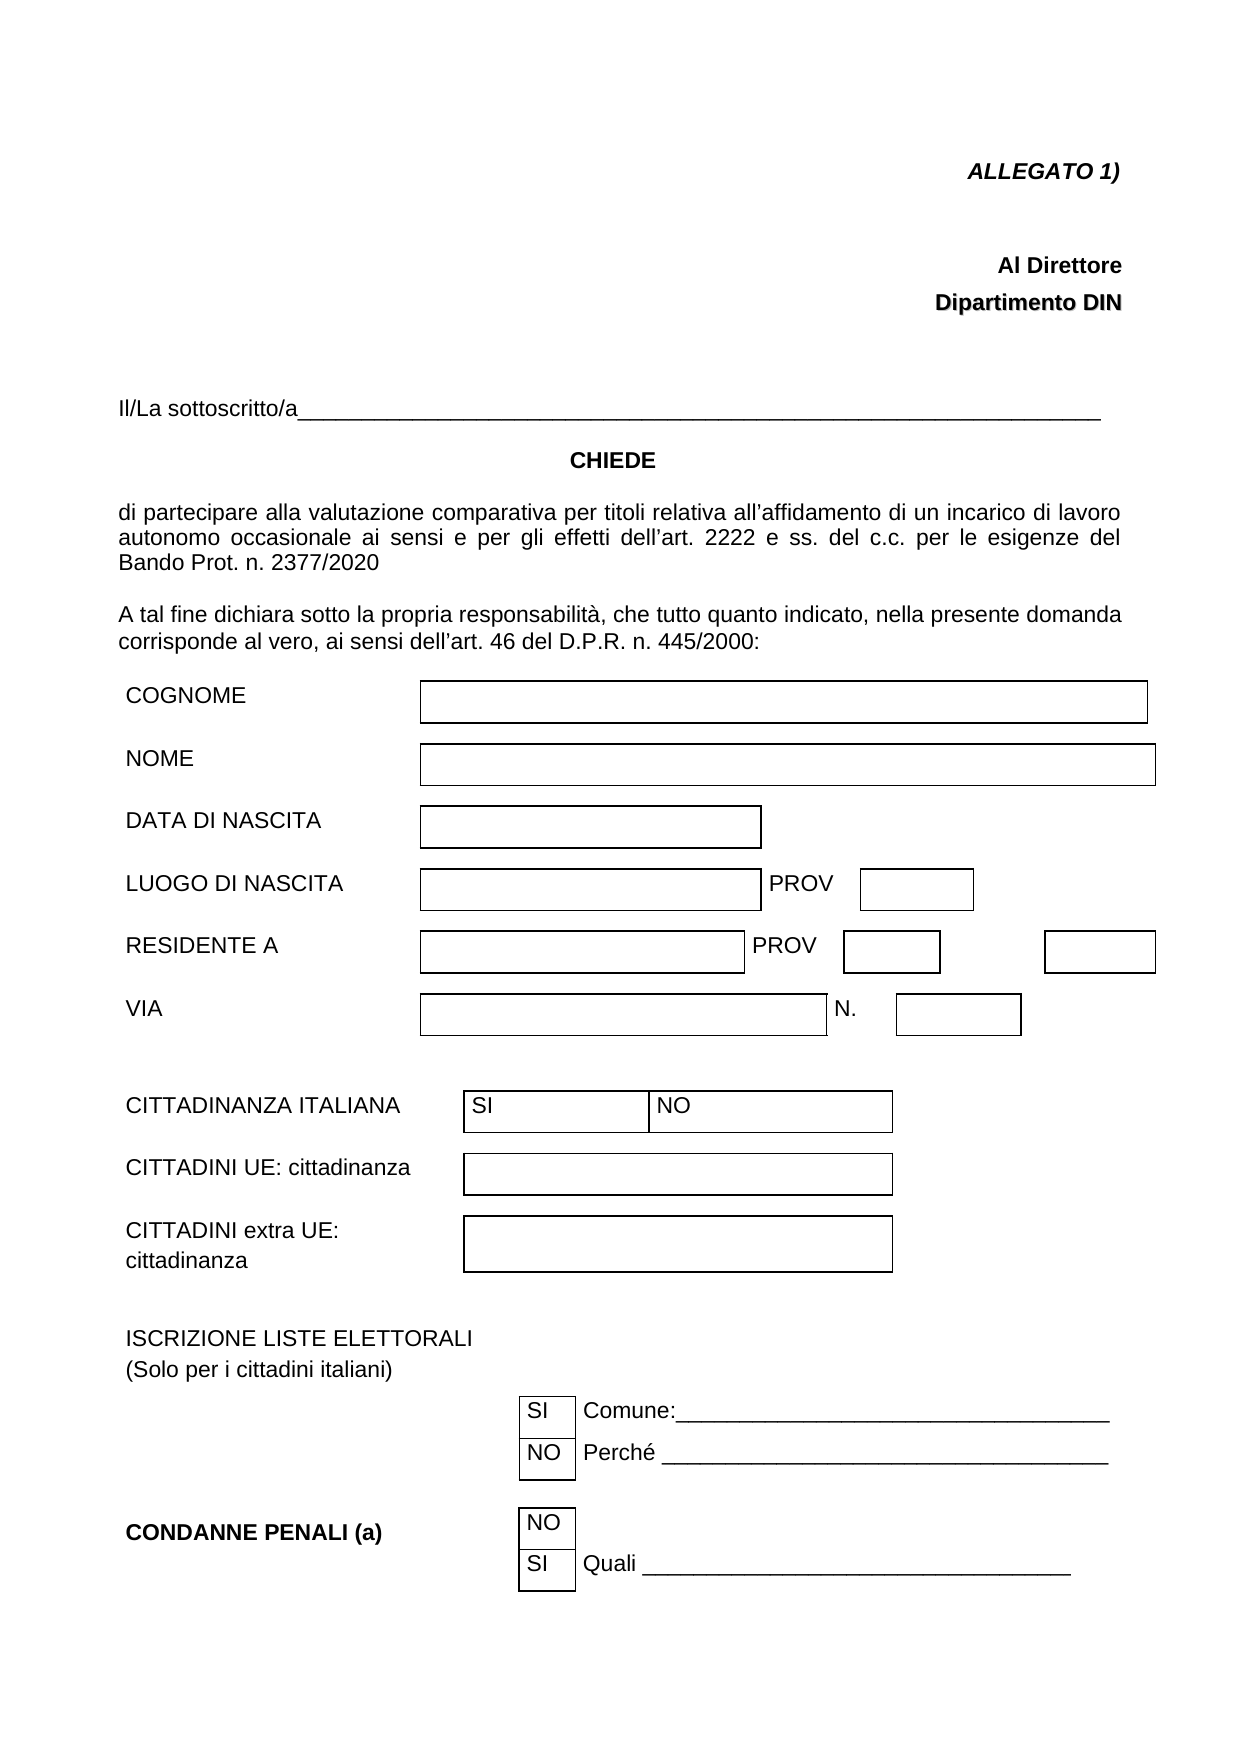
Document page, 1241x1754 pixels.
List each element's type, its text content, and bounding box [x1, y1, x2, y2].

table_cell [1045, 724, 1147, 743]
table_cell [1147, 974, 1156, 993]
table_cell VIA [118, 993, 420, 1034]
table_cell [827, 805, 844, 847]
table_cell Perché ___________________________________ [576, 1438, 1213, 1479]
table_cell [1147, 993, 1156, 1034]
text CHIEDE [103, 447, 1122, 474]
table_cell [1021, 1153, 1045, 1194]
table_cell [118, 847, 420, 868]
table_cell NO [520, 1439, 575, 1479]
table_cell [940, 805, 957, 847]
table_cell [118, 1438, 519, 1479]
subtitle Al Direttore [634, 252, 1122, 279]
table_cell [1045, 868, 1147, 909]
table_header COGNOME [118, 680, 420, 722]
table_cell [1147, 1090, 1156, 1132]
table_cell [973, 1215, 1021, 1271]
table_cell [1147, 805, 1156, 847]
table_cell [421, 745, 1155, 784]
table_cell [1147, 1132, 1156, 1152]
table_cell [896, 1090, 940, 1132]
table_header ISCRIZIONE LISTE ELETTORALI (Solo per i cittadini italiani) [118, 1325, 525, 1396]
table_cell [1045, 993, 1147, 1034]
table_header [598, 1507, 1070, 1549]
table_cell [892, 805, 896, 847]
table_cell [1021, 805, 1045, 847]
table_cell [973, 1090, 1021, 1132]
table_cell [1021, 910, 1045, 930]
table_cell CITTADINI extra UE: cittadinanza [118, 1215, 463, 1271]
table_cell [861, 870, 973, 909]
table_cell [957, 786, 973, 805]
table_cell [957, 724, 973, 743]
table_cell CITTADINANZA ITALIANA [118, 1090, 463, 1132]
table_cell [861, 805, 892, 847]
table_cell [844, 1035, 861, 1069]
table_cell [1147, 847, 1156, 868]
table_cell [1021, 786, 1045, 805]
table_cell [973, 1132, 1021, 1152]
table_cell [844, 805, 861, 847]
table_cell [957, 1194, 973, 1215]
table_cell RESIDENTE A [118, 930, 420, 972]
table_cell [1021, 1090, 1045, 1132]
text Dipartimento DIN [634, 289, 1122, 316]
table_cell [762, 805, 827, 847]
table_cell SI [465, 1092, 648, 1132]
table_cell [827, 1035, 844, 1069]
table_cell N. [827, 993, 896, 1034]
table_cell [957, 1215, 973, 1271]
table_cell [973, 805, 1021, 847]
table_cell [118, 1132, 420, 1152]
table_cell [1021, 1069, 1045, 1090]
table_cell [1045, 786, 1147, 805]
table_cell [957, 911, 973, 930]
table_cell [1147, 868, 1156, 909]
table_cell PROV [745, 930, 843, 972]
table_cell [1021, 1035, 1156, 1069]
table_cell [973, 786, 1021, 805]
table_cell [1147, 910, 1156, 930]
table_cell [973, 1069, 1021, 1090]
table_cell [957, 1132, 973, 1152]
table_cell [420, 972, 957, 993]
table_cell [761, 1036, 827, 1069]
table_cell NOME [118, 743, 420, 784]
table_cell [420, 724, 957, 743]
table_cell [845, 932, 939, 972]
table_cell [940, 1153, 957, 1194]
table_cell SI [520, 1550, 575, 1590]
table_cell [940, 1036, 957, 1069]
table_cell [118, 785, 420, 805]
table_cell [420, 786, 957, 805]
table_cell [420, 910, 957, 930]
table_cell [1045, 1153, 1147, 1194]
table_cell DATA DI NASCITA [118, 805, 420, 847]
table_cell [973, 847, 1021, 868]
table_cell [896, 1215, 940, 1271]
table_cell [118, 910, 420, 930]
table_cell CITTADINI UE: cittadinanza [118, 1153, 463, 1194]
table_cell [957, 1090, 973, 1132]
subtitle ALLEGATO 1) [118, 158, 1122, 184]
table_header [1148, 680, 1156, 722]
table_cell [118, 1069, 420, 1090]
table_cell [465, 1154, 892, 1194]
table_cell [940, 1215, 957, 1271]
table_cell [1046, 932, 1155, 972]
table_cell [940, 1090, 957, 1132]
table_cell [421, 807, 760, 847]
table_cell [973, 910, 1021, 930]
table_cell [1045, 1069, 1147, 1090]
table_cell [1021, 972, 1045, 993]
table_cell [420, 847, 957, 868]
table_cell [118, 722, 420, 743]
table_cell [421, 870, 760, 909]
table_cell [118, 972, 420, 993]
table_cell [1021, 1215, 1045, 1271]
table_cell [1021, 1194, 1045, 1215]
table_cell [420, 1132, 957, 1152]
table_cell [957, 805, 973, 847]
table_cell [1045, 1215, 1147, 1271]
table_cell [974, 868, 1021, 909]
table_cell [1045, 1132, 1147, 1152]
table_cell [420, 1036, 744, 1069]
table_header [421, 682, 1147, 722]
table_cell [957, 1153, 973, 1194]
table_cell [973, 1194, 1021, 1215]
table_cell Comune:__________________________________ [576, 1396, 1213, 1437]
table_cell [1045, 910, 1147, 930]
table_cell PROV [762, 868, 860, 909]
text A tal fine dichiara sotto la propria responsabilità, che tutto quanto indicato, nella presente domanda corrisponde al vero, ai sensi dell’art. 46 del D.P.R. n. 445/2000: [118, 601, 1122, 654]
table_cell [1147, 722, 1156, 743]
table_cell [861, 1035, 896, 1069]
table_header [576, 1507, 598, 1549]
table_cell LUOGO DI NASCITA [118, 868, 420, 909]
table_cell [973, 972, 1021, 993]
table_cell [896, 1036, 940, 1069]
table_cell SI [520, 1397, 575, 1437]
table_cell [1045, 1194, 1147, 1215]
table_cell [421, 932, 744, 972]
table_cell [465, 1217, 892, 1271]
table_cell [1147, 1194, 1156, 1215]
table_cell [118, 1035, 420, 1069]
table_cell [420, 1069, 957, 1090]
table_header NO [520, 1509, 575, 1549]
table_cell [957, 847, 973, 868]
table_cell [1147, 1153, 1156, 1194]
table_cell [1045, 805, 1147, 847]
table_cell [745, 1036, 761, 1069]
table_cell [1147, 1069, 1156, 1090]
table_cell Quali _____________________________________ [576, 1549, 1070, 1590]
table_cell [420, 1194, 957, 1215]
table_cell [973, 1036, 1021, 1069]
table_cell [1021, 724, 1045, 743]
text di partecipare alla valutazione comparativa per titoli relativa all’affidamento di un incarico di lavoro autonomo occasionale ai sensi e per gli effetti dell’art. 2222 e ss. del c.c. per le esigenze del Bando Prot. n. 2377/2020 [118, 500, 1122, 575]
table_cell [973, 1153, 1021, 1194]
table_cell [1021, 868, 1045, 909]
table_header CONDANNE PENALI (a) [118, 1507, 518, 1549]
table_cell CAP [941, 930, 1044, 972]
table_cell [421, 995, 826, 1034]
table_cell [957, 1069, 973, 1090]
table_cell [1045, 1090, 1147, 1132]
table_cell [897, 995, 1020, 1034]
table_cell [1022, 993, 1045, 1034]
table_cell [957, 972, 973, 993]
text Il/La sottoscritto/a_______________________________________________________________ [118, 394, 1122, 421]
table_cell [957, 1036, 973, 1069]
table_cell [118, 1549, 518, 1590]
table_cell [896, 1153, 940, 1194]
table_cell [896, 805, 940, 847]
table_header [525, 1325, 601, 1396]
table_cell NO [650, 1092, 892, 1132]
table_cell [118, 1396, 519, 1437]
table_cell [1045, 974, 1147, 993]
table_cell [118, 1194, 420, 1215]
table_cell [973, 724, 1021, 743]
table_cell [1045, 847, 1147, 868]
table_cell [1147, 786, 1156, 805]
table_cell [1147, 1215, 1156, 1271]
table_header [601, 1325, 1213, 1396]
table_cell [1021, 847, 1045, 868]
table_cell [1021, 1132, 1045, 1152]
